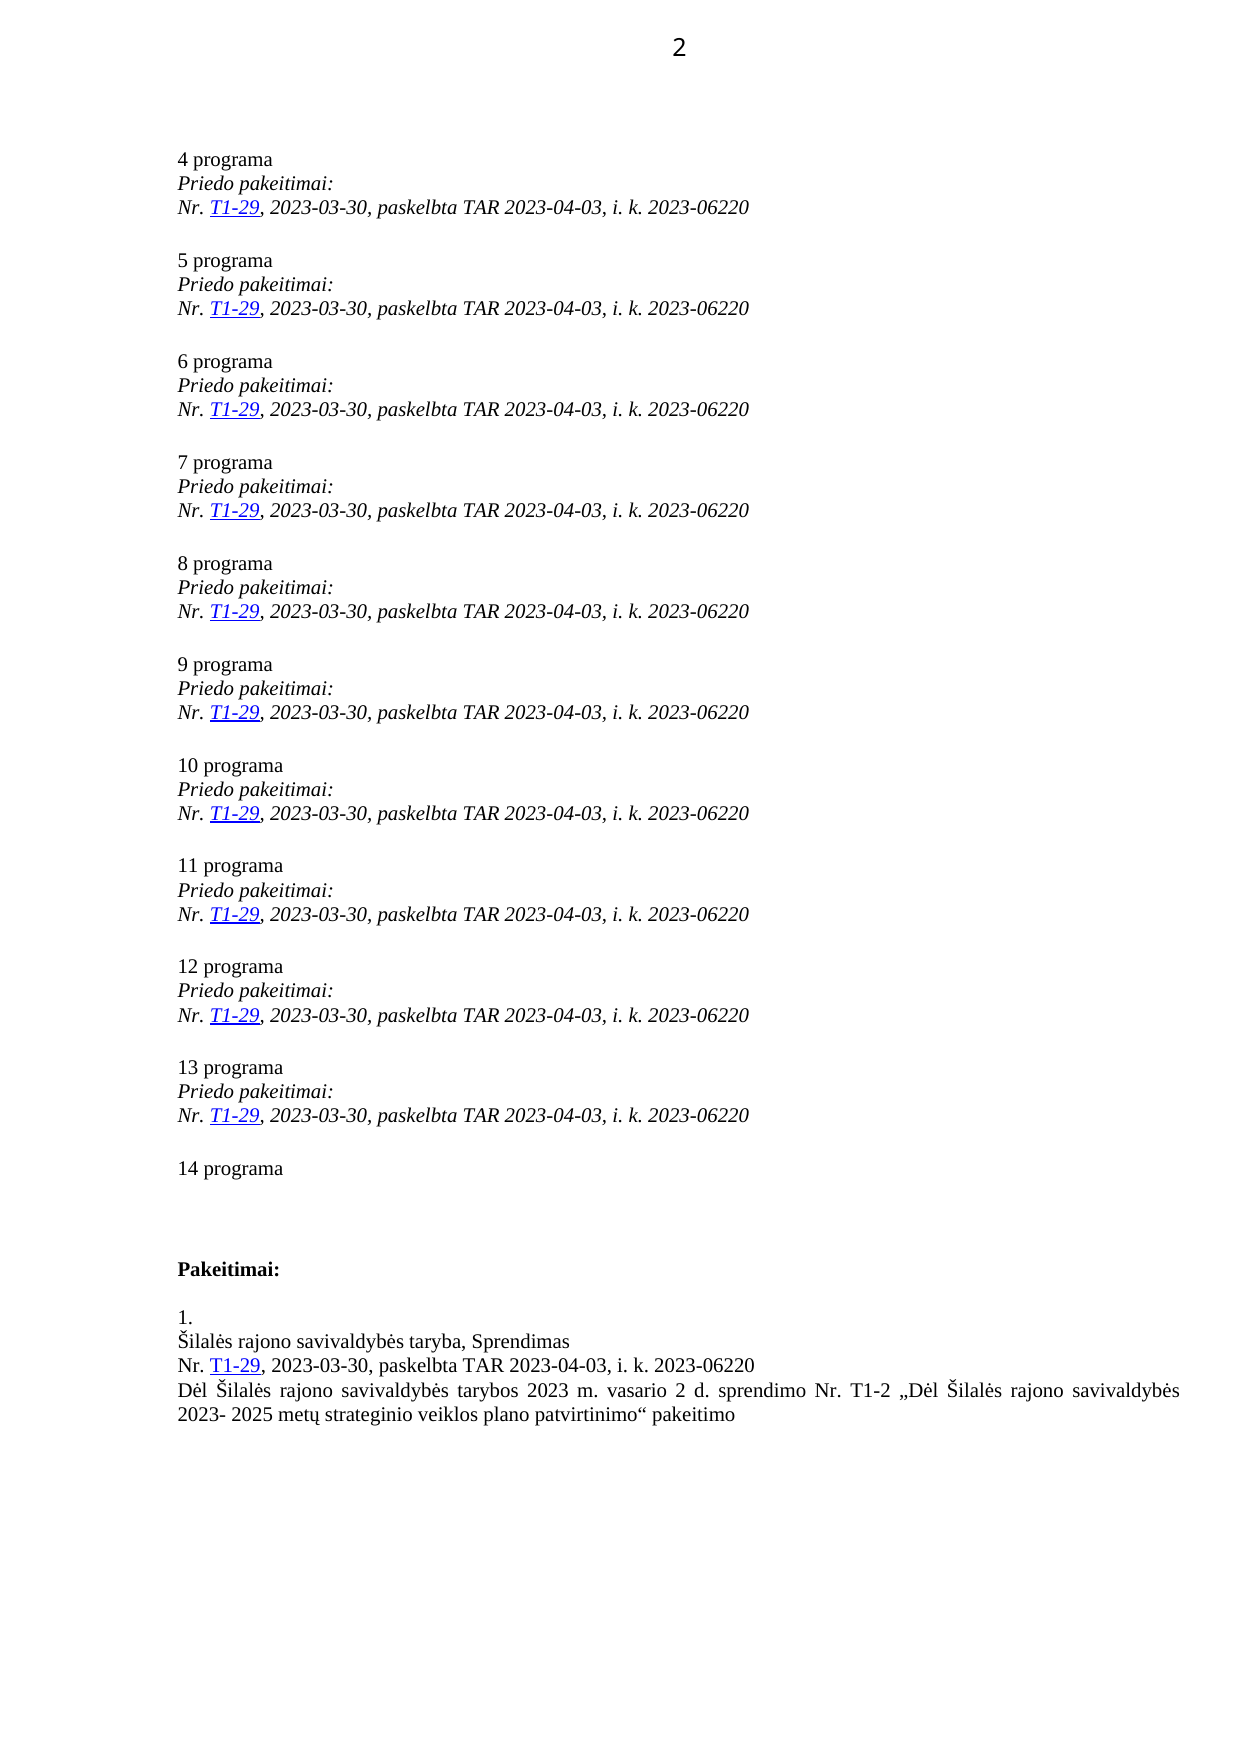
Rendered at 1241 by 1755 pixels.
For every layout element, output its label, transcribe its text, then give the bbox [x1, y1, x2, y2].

text Priedo pakeitimai: [177, 676, 1181, 700]
text 1. [177, 1305, 1181, 1329]
text Priedo pakeitimai: [177, 1079, 1181, 1103]
text Nr. T1-29, 2023-03-30, paskelbta TAR 2023-04-03, i. k. 2023-06220 [177, 599, 1181, 623]
text Priedo pakeitimai: [177, 575, 1181, 599]
text Nr. T1-29, 2023-03-30, paskelbta TAR 2023-04-03, i. k. 2023-06220 [177, 1103, 1181, 1127]
text 14 programa [177, 1156, 1181, 1180]
text Šilalės rajono savivaldybės taryba, Sprendimas [177, 1329, 1181, 1353]
text 4 programa [177, 147, 1181, 171]
text 13 programa [177, 1055, 1181, 1079]
text Nr. T1-29, 2023-03-30, paskelbta TAR 2023-04-03, i. k. 2023-06220 [177, 700, 1181, 724]
text Nr. T1-29, 2023-03-30, paskelbta TAR 2023-04-03, i. k. 2023-06220 [177, 397, 1181, 421]
text Priedo pakeitimai: [177, 474, 1181, 498]
text Nr. T1-29, 2023-03-30, paskelbta TAR 2023-04-03, i. k. 2023-06220 [177, 296, 1181, 320]
text Nr. T1-29, 2023-03-30, paskelbta TAR 2023-04-03, i. k. 2023-06220 [177, 1353, 1181, 1377]
text Nr. T1-29, 2023-03-30, paskelbta TAR 2023-04-03, i. k. 2023-06220 [177, 801, 1181, 825]
text Priedo pakeitimai: [177, 373, 1181, 397]
text Priedo pakeitimai: [177, 978, 1181, 1002]
text 7 programa [177, 450, 1181, 474]
text 12 programa [177, 954, 1181, 978]
text Nr. T1-29, 2023-03-30, paskelbta TAR 2023-04-03, i. k. 2023-06220 [177, 902, 1181, 926]
text 5 programa [177, 248, 1181, 272]
text Nr. T1-29, 2023-03-30, paskelbta TAR 2023-04-03, i. k. 2023-06220 [177, 1002, 1181, 1027]
text 11 programa [177, 853, 1181, 877]
text Pakeitimai: [177, 1257, 1181, 1281]
text Nr. T1-29, 2023-03-30, paskelbta TAR 2023-04-03, i. k. 2023-06220 [177, 195, 1181, 219]
text Priedo pakeitimai: [177, 877, 1181, 902]
text Priedo pakeitimai: [177, 272, 1181, 296]
text Priedo pakeitimai: [177, 777, 1181, 801]
text 10 programa [177, 752, 1181, 777]
text Priedo pakeitimai: [177, 171, 1181, 195]
text 9 programa [177, 652, 1181, 676]
text 6 programa [177, 349, 1181, 373]
text Nr. T1-29, 2023-03-30, paskelbta TAR 2023-04-03, i. k. 2023-06220 [177, 498, 1181, 522]
text 8 programa [177, 551, 1181, 575]
text Dėl Šilalės rajono savivaldybės tarybos 2023 m. vasario 2 d. sprendimo Nr. T1-2 „Dėl Šilalės rajono savivaldybės 2023- 2025 metų strateginio veiklos plano patvirtinimo“ pakeitimo [177, 1377, 1181, 1426]
